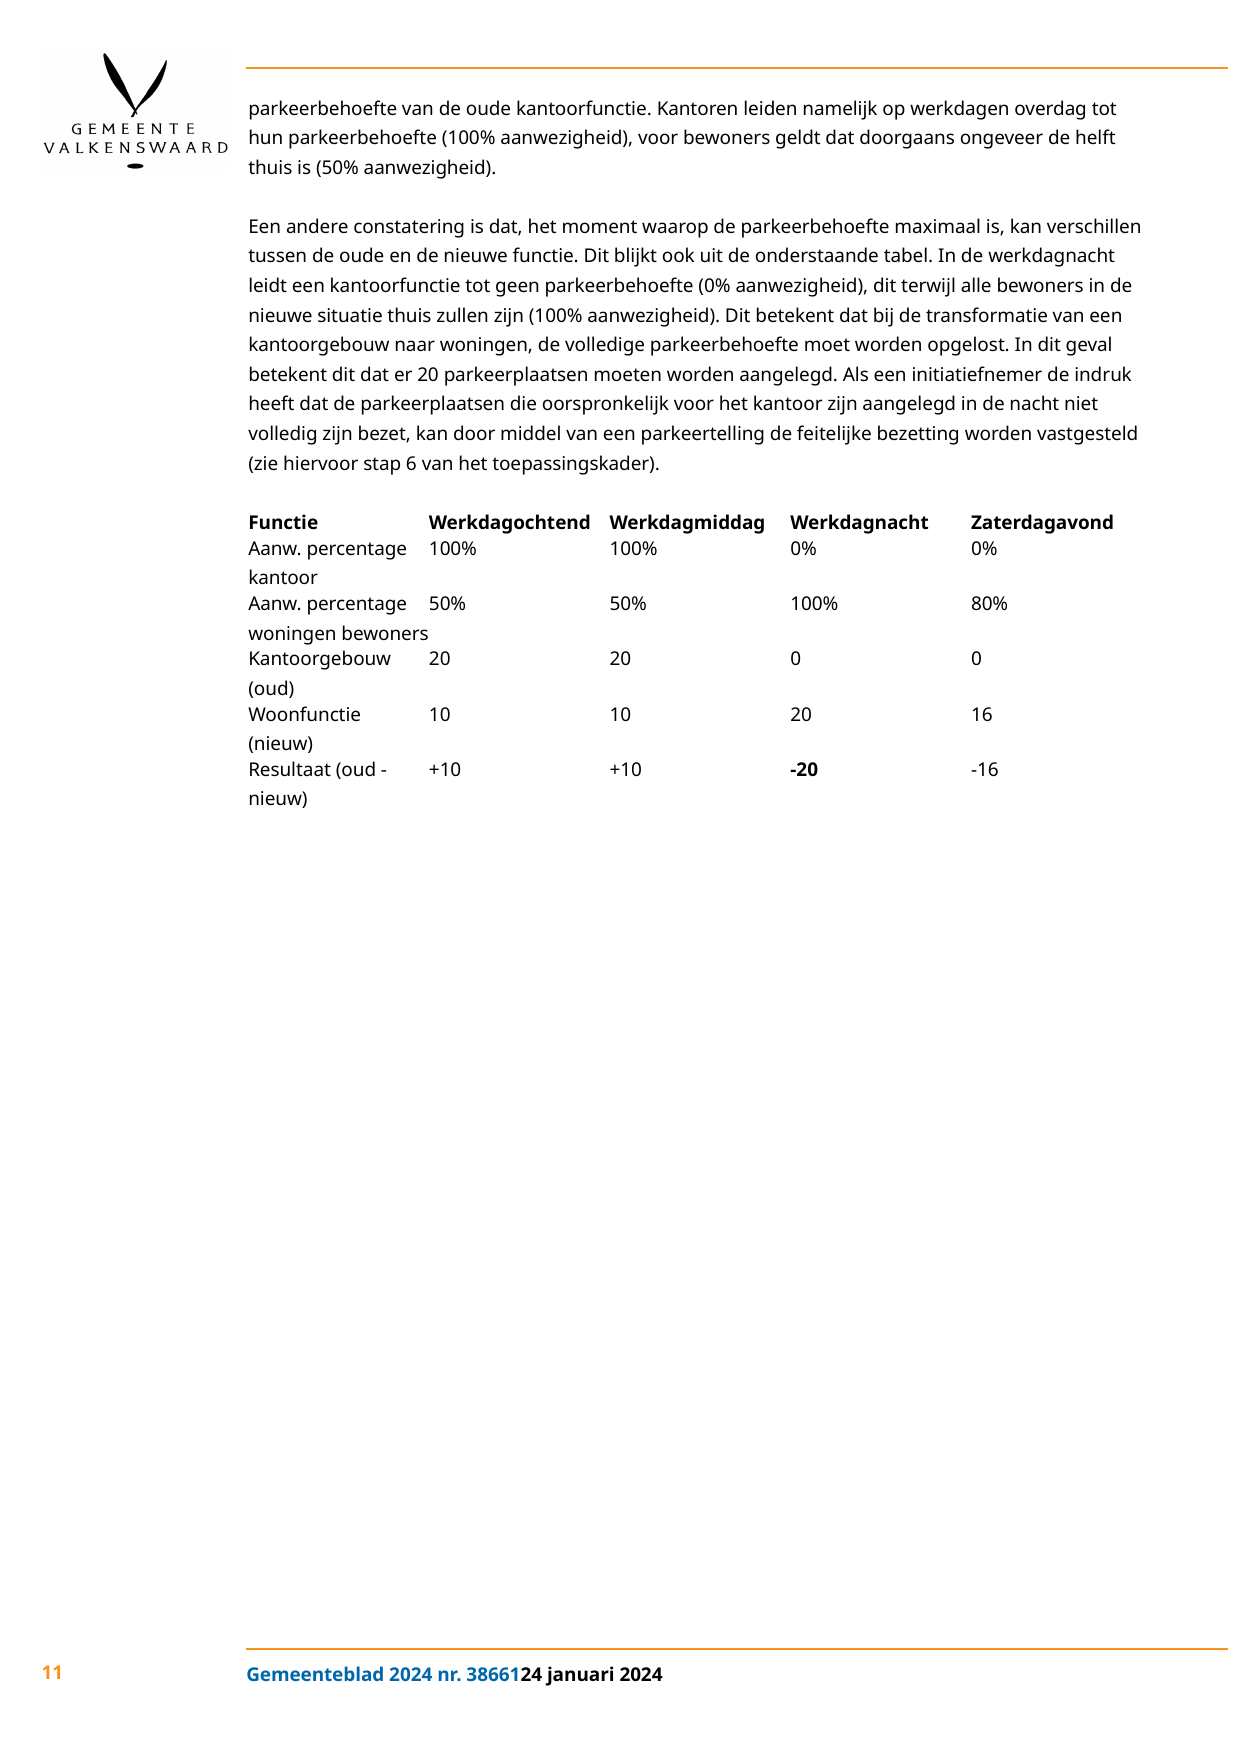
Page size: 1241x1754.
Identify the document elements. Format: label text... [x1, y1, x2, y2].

table_cell 50% [429, 590, 609, 645]
table_cell Aanw. percentage woningen bewoners [248, 590, 429, 645]
table_cell 20 [790, 701, 971, 756]
table_cell Kantoorgebouw (oud) [248, 645, 429, 701]
table_cell 80% [971, 590, 1152, 645]
text Een andere constatering is dat, het moment waarop de parkeerbehoefte maximaal is, kan verschillen tussen de oude en de nieuwe functie. Dit blijkt ook uit de onderstaande tabel. In de werkdagnacht leidt een kantoorfunctie tot geen parkeerbehoefte (0% aanwezigheid), dit terwijl alle bewoners in de nieuwe situatie thuis zullen zijn (100% aanwezigheid). Dit betekent dat bij de transformatie van een kantoorgebouw naar woningen, de volledige parkeerbehoefte moet worden opgelost. In dit geval betekent dit dat er 20 parkeerplaatsen moeten worden aangelegd. Als een initiatiefnemer de indruk heeft dat de parkeerplaatsen die oorspronkelijk voor het kantoor zijn aangelegd in de nacht niet volledig zijn bezet, kan door middel van een parkeertelling de feitelijke bezetting worden vastgesteld (zie hiervoor stap 6 van het toepassingskader). [248, 213, 1152, 476]
table_cell 20 [429, 645, 609, 701]
table_cell +10 [429, 756, 609, 811]
table_header Werkdagochtend [429, 509, 609, 535]
table_cell 0% [790, 535, 971, 590]
picture [41, 47, 231, 172]
table_cell 10 [609, 701, 790, 756]
table_cell 100% [429, 535, 609, 590]
table_cell Resultaat (oud - nieuw) [248, 756, 429, 811]
table_header Werkdagnacht [790, 509, 971, 535]
table_cell 50% [609, 590, 790, 645]
table_cell +10 [609, 756, 790, 811]
table_cell 0% [971, 535, 1152, 590]
table_cell -20 [790, 756, 971, 811]
table_cell 100% [609, 535, 790, 590]
table_cell 20 [609, 645, 790, 701]
table_header Functie [248, 509, 429, 535]
table_cell 100% [790, 590, 971, 645]
table_header Zaterdagavond [971, 509, 1152, 535]
table_header Werkdagmiddag [609, 509, 790, 535]
table_cell -16 [971, 756, 1152, 811]
table_cell 16 [971, 701, 1152, 756]
table_cell 0 [971, 645, 1152, 701]
table_cell 0 [790, 645, 971, 701]
table_cell Aanw. percentage kantoor [248, 535, 429, 590]
table_cell 10 [429, 701, 609, 756]
text parkeerbehoefte van de oude kantoorfunctie. Kantoren leiden namelijk op werkdagen overdag tot hun parkeerbehoefte (100% aanwezigheid), voor bewoners geldt dat doorgaans ongeveer de helft thuis is (50% aanwezigheid). [248, 95, 1152, 180]
table_cell Woonfunctie (nieuw) [248, 701, 429, 756]
